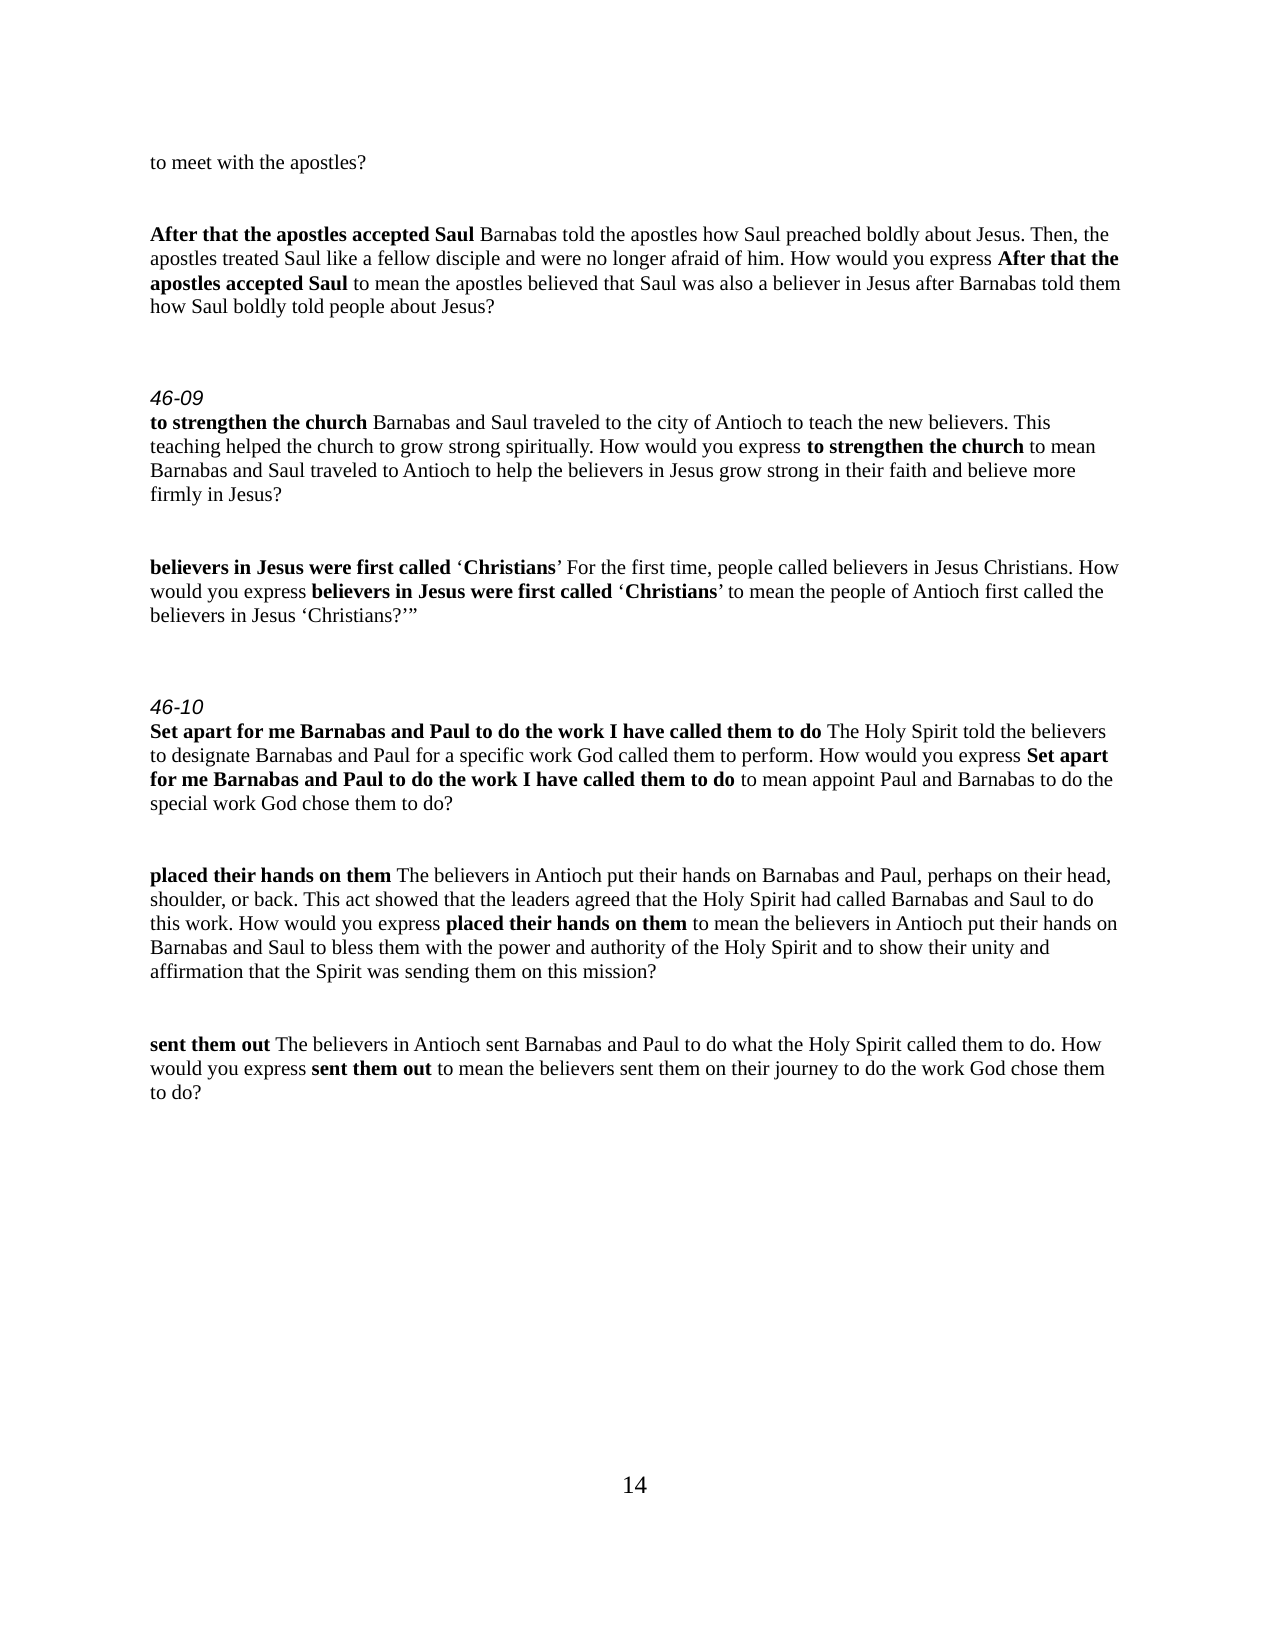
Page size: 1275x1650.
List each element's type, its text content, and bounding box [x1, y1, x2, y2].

text placed their hands on them The believers in Antioch put their hands on Barnabas and Paul, perhaps on their head, shoulder, or back. This act showed that the leaders agreed that the Holy Spirit had called Barnabas and Saul to do this work. How would you express placed their hands on them to mean the believers in Antioch put their hands on Barnabas and Saul to bless them with the power and authority of the Holy Spirit and to show their unity and affirmation that the Spirit was sending them on this mission? [150, 863, 1125, 983]
subtitle 46-10 [150, 694, 1125, 718]
text After that the apostles accepted Saul Barnabas told the apostles how Saul preached boldly about Jesus. Then, the apostles treated Saul like a fellow disciple and were no longer afraid of him. How would you express After that the apostles accepted Saul to mean the apostles believed that Saul was also a believer in Jesus after Barnabas told them how Saul boldly told people about Jesus? [150, 222, 1125, 318]
text believers in Jesus were first called ‘Christians’ For the first time, people called believers in Jesus Christians. How would you express believers in Jesus were first called ‘Christians’ to mean the people of Antioch first called the believers in Jesus ‘Christians?’” [150, 555, 1125, 627]
text to strengthen the church Barnabas and Saul traveled to the city of Antioch to teach the new believers. This teaching helped the church to grow strong spiritually. How would you express to strengthen the church to mean Barnabas and Saul traveled to Antioch to help the believers in Jesus grow strong in their faith and believe more firmly in Jesus? [150, 410, 1125, 506]
text to meet with the apostles? [150, 150, 1125, 174]
text Set apart for me Barnabas and Paul to do the work I have called them to do The Holy Spirit told the believers to designate Barnabas and Paul for a specific work God called them to perform. How would you express Set apart for me Barnabas and Paul to do the work I have called them to do to mean appoint Paul and Barnabas to do the special work God chose them to do? [150, 718, 1125, 815]
subtitle 46-09 [150, 386, 1125, 410]
text sent them out The believers in Antioch sent Barnabas and Paul to do what the Holy Spirit called them to do. How would you express sent them out to mean the believers sent them on their journey to do the work God chose them to do? [150, 1032, 1125, 1104]
